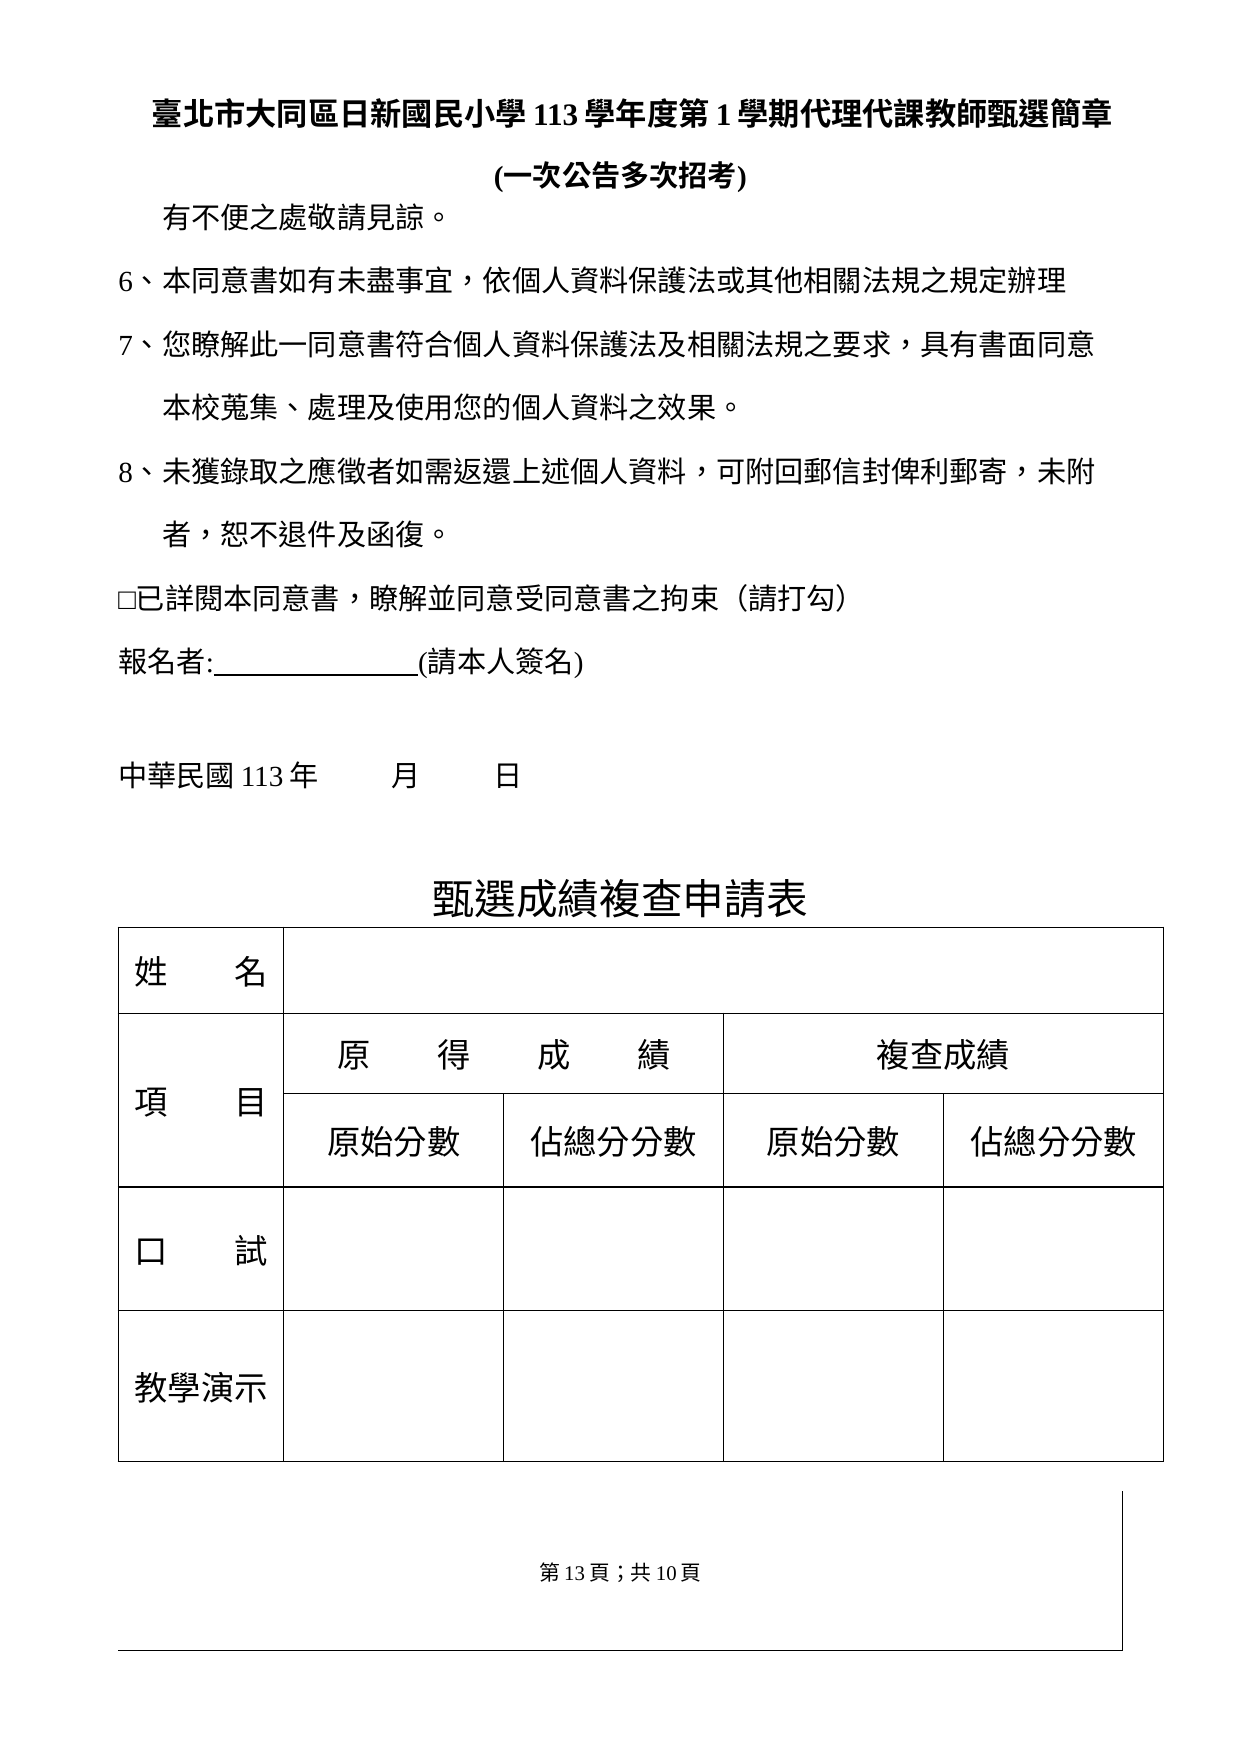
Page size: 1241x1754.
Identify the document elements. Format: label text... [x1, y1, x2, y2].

table_cell 原始分數 [284, 1094, 503, 1186]
table_cell 口 試 [119, 1188, 283, 1310]
text 報名者: (請本人簽名) [118, 639, 1122, 681]
table_cell 原 得 成 績 [284, 1014, 723, 1093]
table_cell 佔總分分數 [944, 1094, 1163, 1186]
table_cell 原始分數 [724, 1094, 943, 1186]
text 8、未獲錄取之應徵者如需返還上述個人資料，可附回郵信封俾利郵寄，未附者，恕不退件及函復。 [118, 448, 1122, 554]
table_cell [944, 1311, 1163, 1461]
table_cell [504, 1311, 723, 1461]
table_cell 佔總分分數 [504, 1094, 723, 1186]
text 7、您瞭解此一同意書符合個人資料保護法及相關法規之要求，具有書面同意本校蒐集、處理及使用您的個人資料之效果。 [118, 321, 1122, 427]
text □已詳閱本同意書，瞭解並同意受同意書之拘束（請打勾） [118, 575, 1122, 618]
table_cell [284, 1188, 503, 1310]
table_cell [504, 1188, 723, 1310]
text 甄選成績複查申請表 [118, 866, 1122, 927]
table_cell 複查成績 [724, 1014, 1163, 1093]
table_cell 項 目 [119, 1014, 283, 1186]
table_header [284, 928, 1163, 1012]
table_cell [944, 1188, 1163, 1310]
table_cell [724, 1311, 943, 1461]
table_cell 教學演示 [119, 1311, 283, 1461]
table_cell [724, 1188, 943, 1310]
text 6、本同意書如有未盡事宜，依個人資料保護法或其他相關法規之規定辦理 [118, 258, 1122, 300]
text 中華民國113年 月 日 [118, 752, 1122, 795]
table_cell [284, 1311, 503, 1461]
text 有不便之處敬請見諒。 [118, 194, 1122, 237]
table_header 姓 名 [119, 928, 283, 1012]
